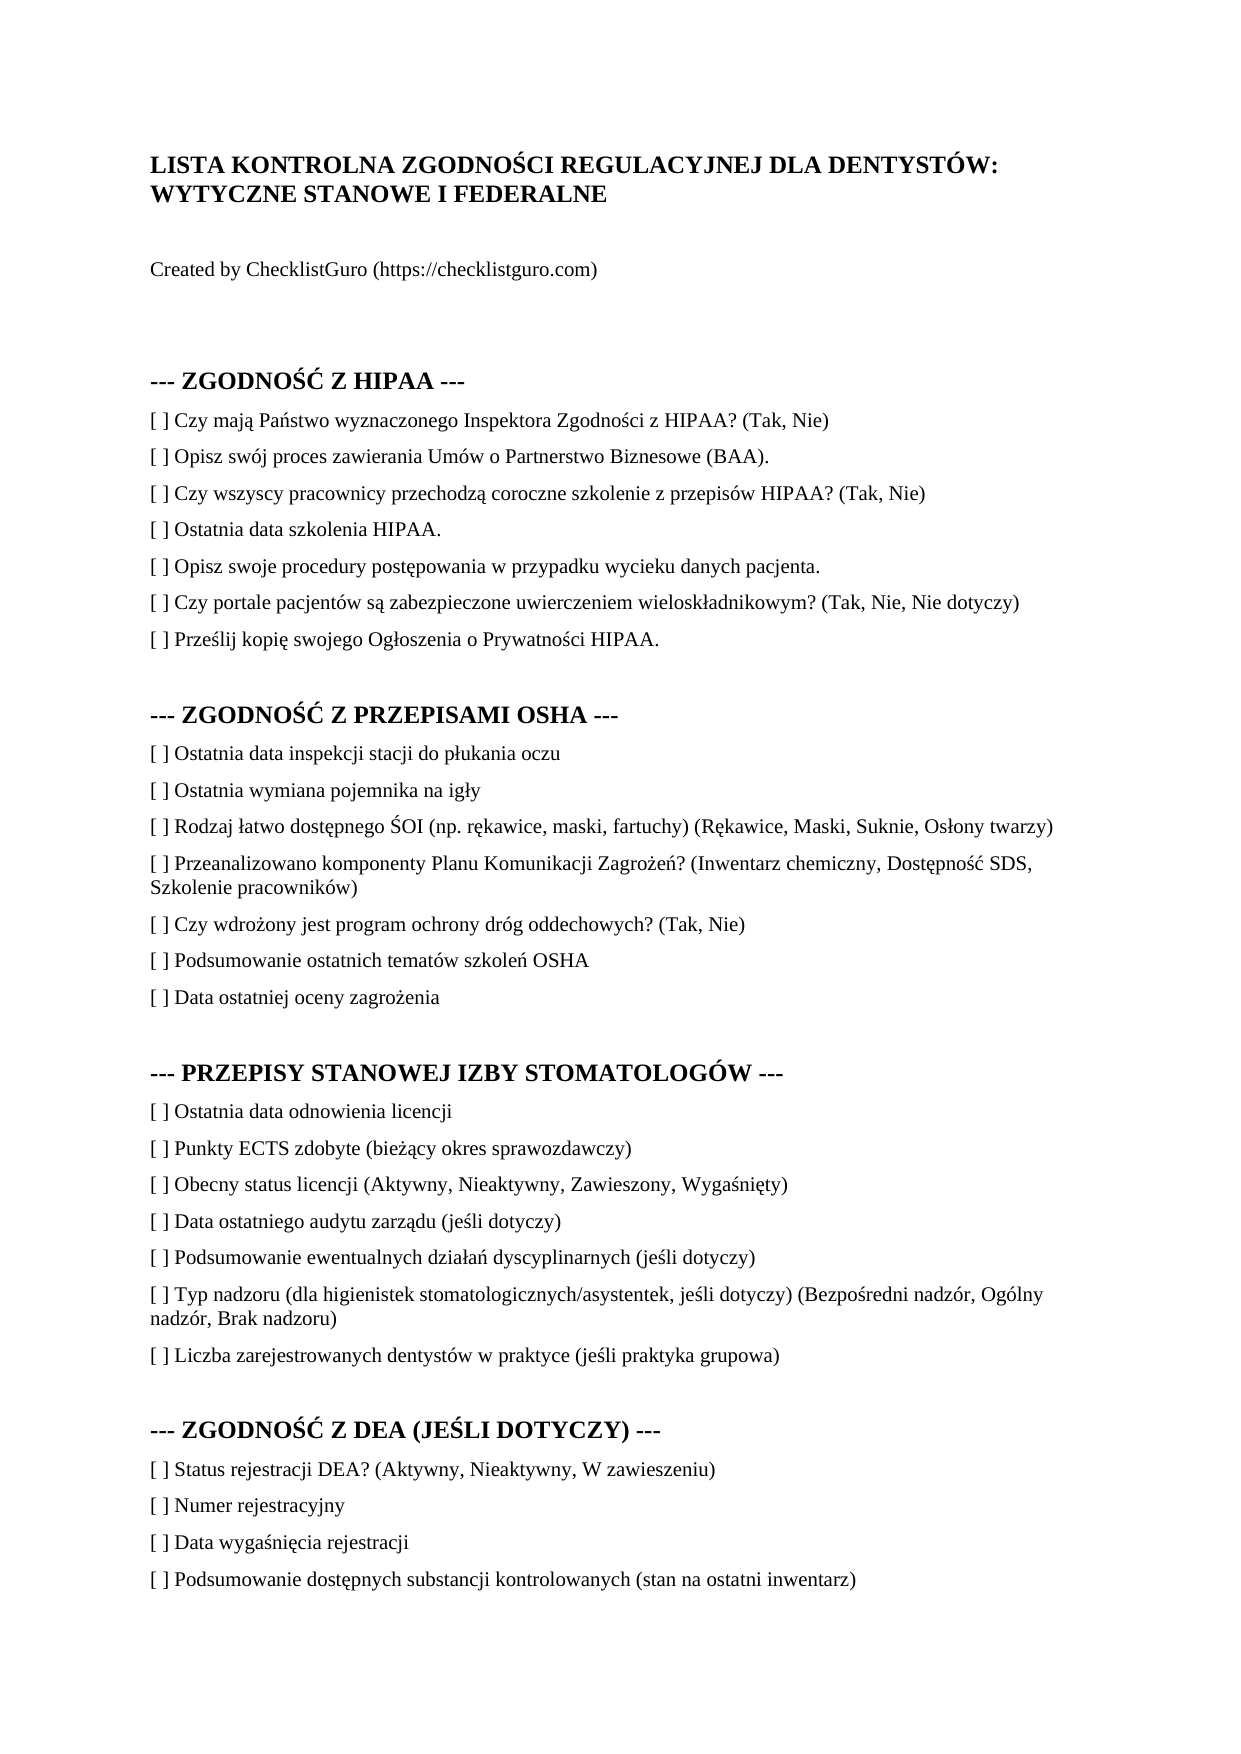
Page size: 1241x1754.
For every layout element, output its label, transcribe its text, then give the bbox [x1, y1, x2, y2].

text --- ZGODNOŚĆ Z HIPAA --- [150, 366, 1090, 395]
text [ ] Ostatnia data szkolenia HIPAA. [150, 517, 1090, 541]
text [ ] Obecny status licencji (Aktywny, Nieaktywny, Zawieszony, Wygaśnięty) [150, 1172, 1090, 1196]
text [ ] Ostatnia data odnowienia licencji [150, 1099, 1090, 1123]
text [ ] Prześlij kopię swojego Ogłoszenia o Prywatności HIPAA. [150, 627, 1090, 651]
text [ ] Przeanalizowano komponenty Planu Komunikacji Zagrożeń? (Inwentarz chemiczny, Dostępność SDS, Szkolenie pracowników) [150, 851, 1090, 899]
text [ ] Ostatnia data inspekcji stacji do płukania oczu [150, 741, 1090, 765]
text [ ] Opisz swój proces zawierania Umów o Partnerstwo Biznesowe (BAA). [150, 444, 1090, 468]
text [ ] Liczba zarejestrowanych dentystów w praktyce (jeśli praktyka grupowa) [150, 1342, 1090, 1367]
text [ ] Punkty ECTS zdobyte (bieżący okres sprawozdawczy) [150, 1136, 1090, 1160]
text --- ZGODNOŚĆ Z DEA (JEŚLI DOTYCZY) --- [150, 1416, 1090, 1444]
text [ ] Data ostatniego audytu zarządu (jeśli dotyczy) [150, 1209, 1090, 1233]
text [ ] Podsumowanie dostępnych substancji kontrolowanych (stan na ostatni inwentarz) [150, 1567, 1090, 1591]
text [ ] Rodzaj łatwo dostępnego ŚOI (np. rękawice, maski, fartuchy) (Rękawice, Maski, Suknie, Osłony twarzy) [150, 814, 1090, 838]
text [ ] Opisz swoje procedury postępowania w przypadku wycieku danych pacjenta. [150, 554, 1090, 578]
text --- PRZEPISY STANOWEJ IZBY STOMATOLOGÓW --- [150, 1058, 1090, 1087]
text [ ] Podsumowanie ewentualnych działań dyscyplinarnych (jeśli dotyczy) [150, 1245, 1090, 1269]
text [ ] Czy wdrożony jest program ochrony dróg oddechowych? (Tak, Nie) [150, 912, 1090, 936]
text [ ] Data wygaśnięcia rejestracji [150, 1530, 1090, 1554]
text [ ] Czy portale pacjentów są zabezpieczone uwierczeniem wieloskładnikowym? (Tak, Nie, Nie dotyczy) [150, 590, 1090, 614]
text [ ] Czy mają Państwo wyznaczonego Inspektora Zgodności z HIPAA? (Tak, Nie) [150, 407, 1090, 432]
text [ ] Czy wszyscy pracownicy przechodzą coroczne szkolenie z przepisów HIPAA? (Tak, Nie) [150, 481, 1090, 505]
text [ ] Podsumowanie ostatnich tematów szkoleń OSHA [150, 948, 1090, 972]
text Created by ChecklistGuro (https://checklistguro.com) [150, 257, 1090, 281]
text [ ] Numer rejestracyjny [150, 1493, 1090, 1517]
text [ ] Data ostatniej oceny zagrożenia [150, 985, 1090, 1009]
text --- ZGODNOŚĆ Z PRZEPISAMI OSHA --- [150, 700, 1090, 729]
text LISTA KONTROLNA ZGODNOŚCI REGULACYJNEJ DLA DENTYSTÓW: WYTYCZNE STANOWE I FEDERALNE [150, 150, 1090, 207]
text [ ] Typ nadzoru (dla higienistek stomatologicznych/asystentek, jeśli dotyczy) (Bezpośredni nadzór, Ogólny nadzór, Brak nadzoru) [150, 1282, 1090, 1330]
text [ ] Ostatnia wymiana pojemnika na igły [150, 778, 1090, 802]
text [ ] Status rejestracji DEA? (Aktywny, Nieaktywny, W zawieszeniu) [150, 1457, 1090, 1481]
